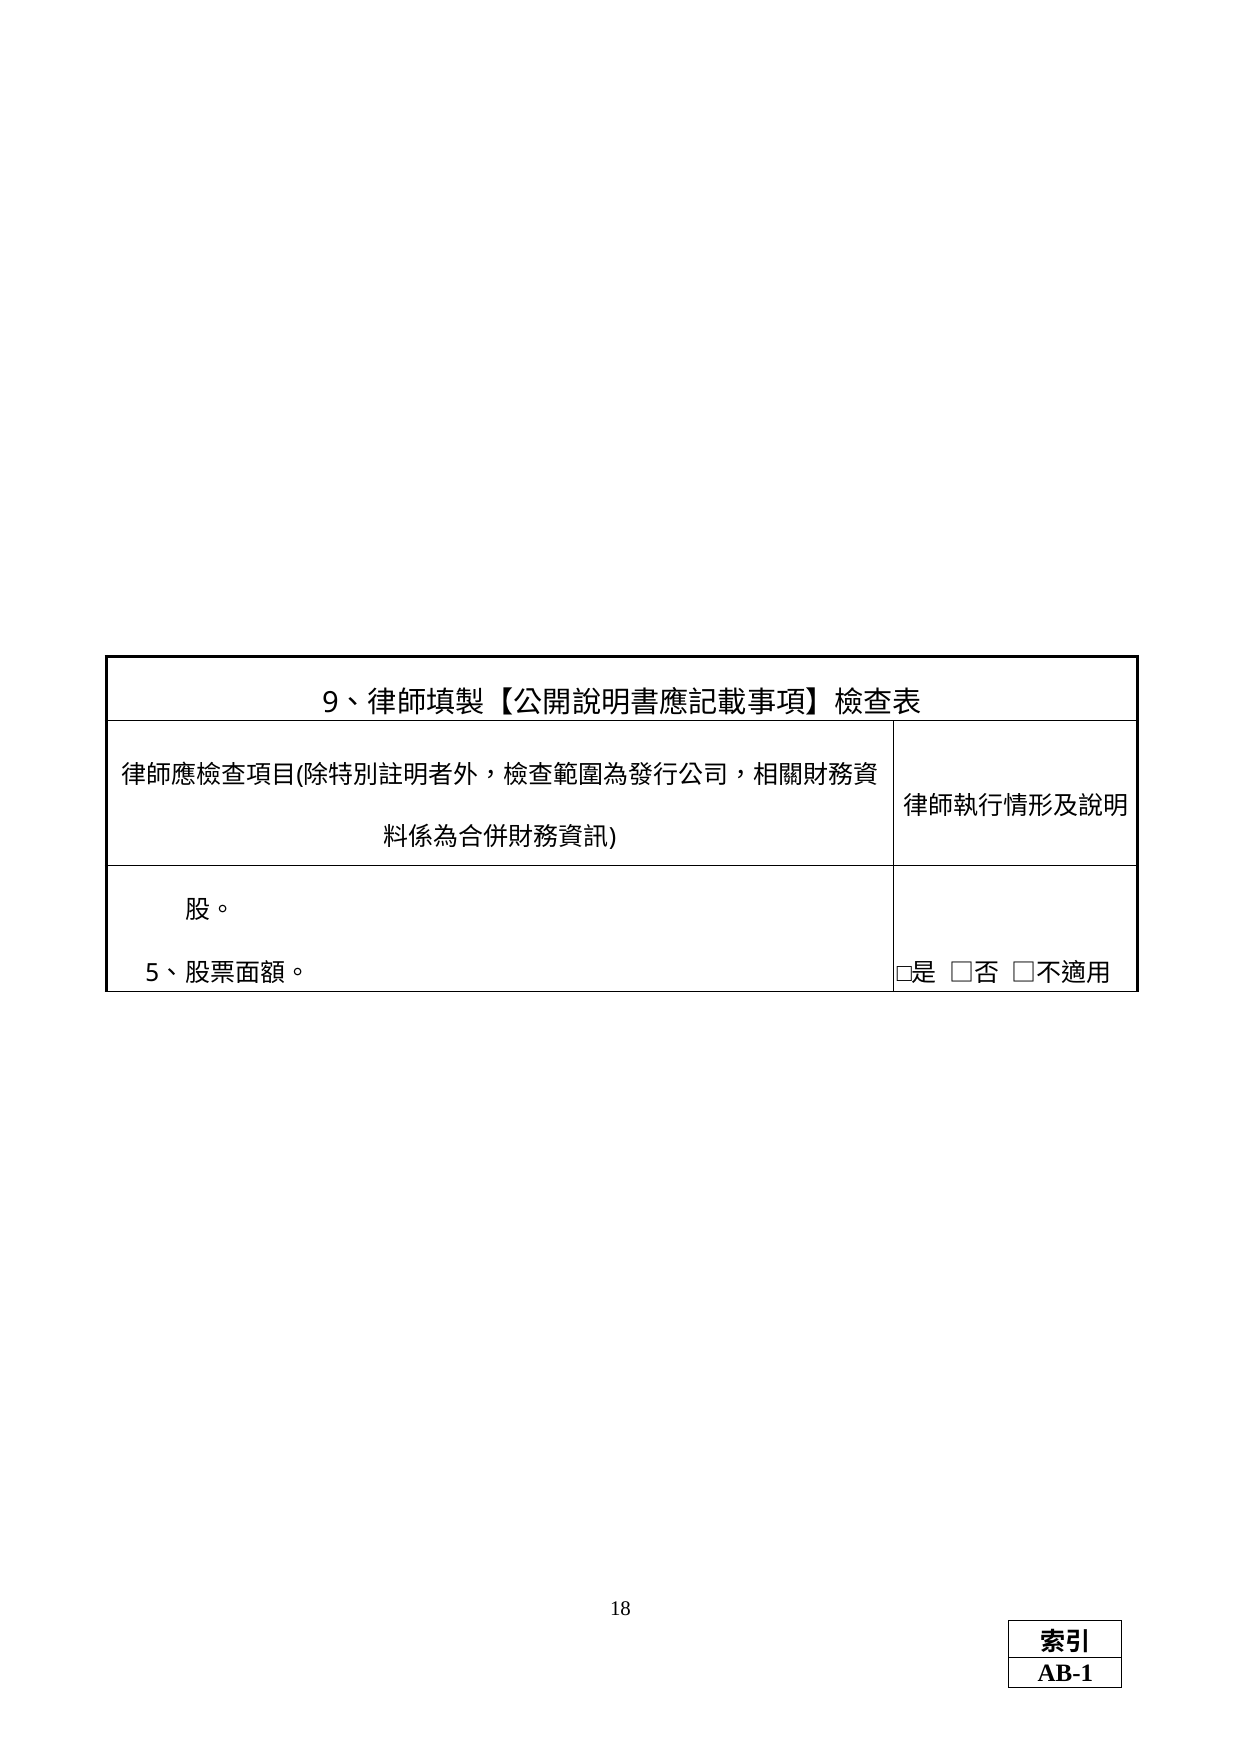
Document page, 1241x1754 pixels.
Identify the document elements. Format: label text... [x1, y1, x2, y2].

table_cell 律師執行情形及說明 [894, 721, 1136, 865]
table_header 9、律師填製【公開說明書應記載事項】檢查表 [108, 658, 1136, 720]
table_cell 律師應檢查項目(除特別註明者外，檢查範圍為發行公司，相關財務資料係為合併財務資訊) [108, 721, 893, 865]
table_cell 公司有下列情形者，是否以顯著字體註明： 普通股股票代碼變更者，於當年度及以後連續二年度併刊印原股票代碼。 公司名稱變更者，於當年度及以後連續二年度以新舊名稱對照揭露。 現金增資如擬依規定採安定操作者，註明「本次現金增資所發行之股票，為因應證券市場價格之變動，證券承銷商必要時得依規定進行安定操作」。 發行人申報以低於票面金額發行股票者，註明公司折價發行新股。 股票面額。 公司有累積虧損或有連續二年虧損，且每股淨值低於面額者。 [108, 866, 893, 991]
table_cell □是 □否 □不適用 [894, 866, 1136, 991]
